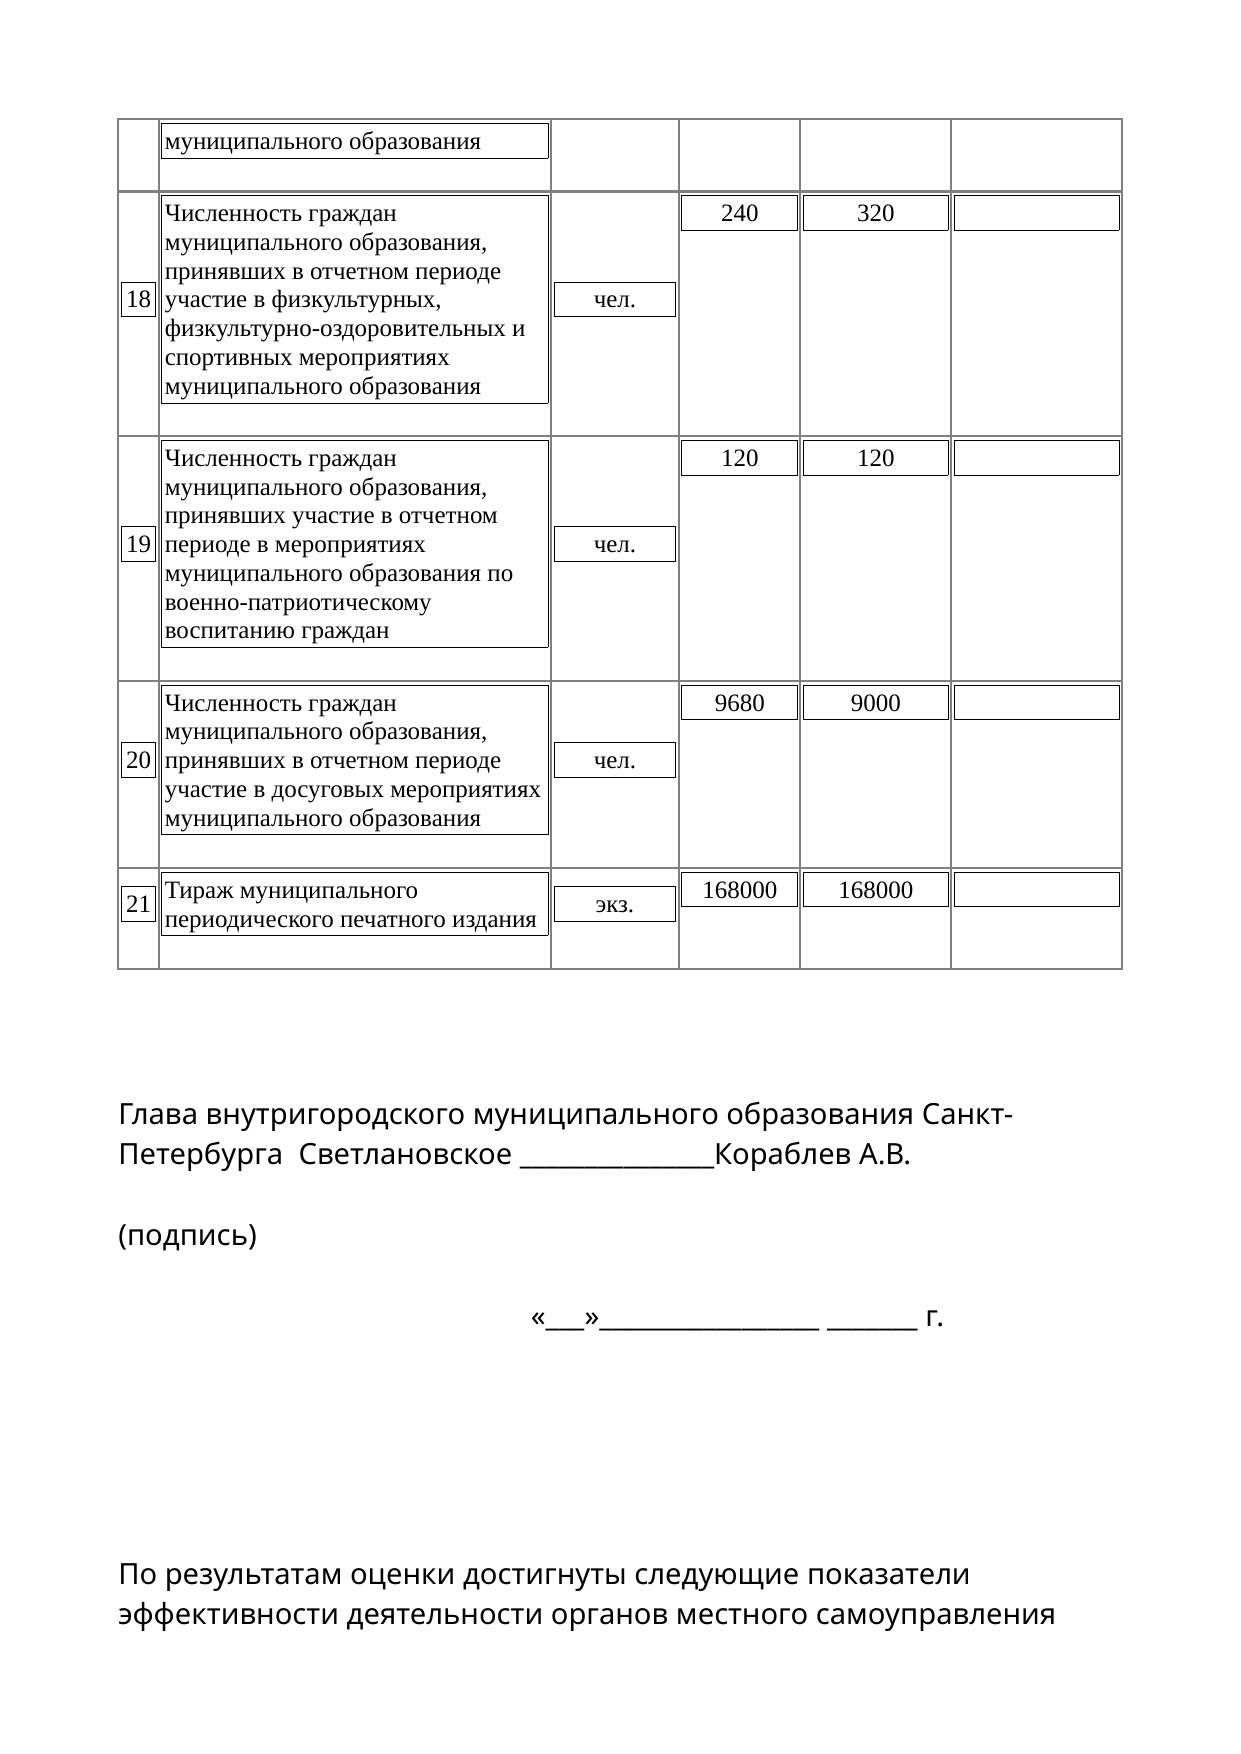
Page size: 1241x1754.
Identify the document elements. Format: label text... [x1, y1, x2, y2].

table_cell Численность граждан муниципального образования, принявших участие в отчетном периоде в мероприятиях муниципального образования по военно-патриотическому воспитанию граждан [160, 437, 550, 680]
table_cell 9000 [801, 682, 950, 867]
table_cell [552, 120, 678, 190]
table_cell 21 [119, 869, 158, 968]
table_cell [952, 120, 1121, 190]
table_cell 240 [680, 193, 799, 435]
table_cell 120 [801, 437, 950, 680]
table_cell муниципального образования [160, 120, 550, 190]
table_cell 19 [119, 437, 158, 680]
table_cell Численность граждан муниципального образования, принявших в отчетном периоде участие в физкультурных, физкультурно-оздоровительных и спортивных мероприятиях муниципального образования [160, 193, 550, 435]
table_cell 320 [801, 193, 950, 435]
table_cell чел. [552, 437, 678, 680]
table_cell 168000 [801, 869, 950, 968]
table_cell Численность граждан муниципального образования, принявших в отчетном периоде участие в досуговых мероприятиях муниципального образования [160, 682, 550, 867]
text По результатам оценки достигнуты следующие показатели эффективности деятельности органов местного самоуправления [118, 1554, 1122, 1633]
table_cell Тираж муниципального периодического печатного издания [160, 869, 550, 968]
text Глава внутригородского муниципального образования Санкт-Петербурга Светлановское _______________Кораблев А.В. [118, 1094, 1122, 1173]
text «___»_________________ _______ г. [118, 1266, 1122, 1335]
table_cell [952, 682, 1121, 867]
table_cell 18 [119, 193, 158, 435]
table_cell чел. [552, 193, 678, 435]
table_cell 120 [680, 437, 799, 680]
table_cell экз. [552, 869, 678, 968]
table_cell 9680 [680, 682, 799, 867]
table_cell [801, 120, 950, 190]
table_cell [952, 437, 1121, 680]
table_cell [680, 120, 799, 190]
text (подпись) [118, 1186, 1122, 1254]
table_cell 168000 [680, 869, 799, 968]
table_cell чел. [552, 682, 678, 867]
table_cell 20 [119, 682, 158, 867]
table_cell [119, 120, 158, 190]
table_cell [952, 869, 1121, 968]
table_cell [952, 193, 1121, 435]
